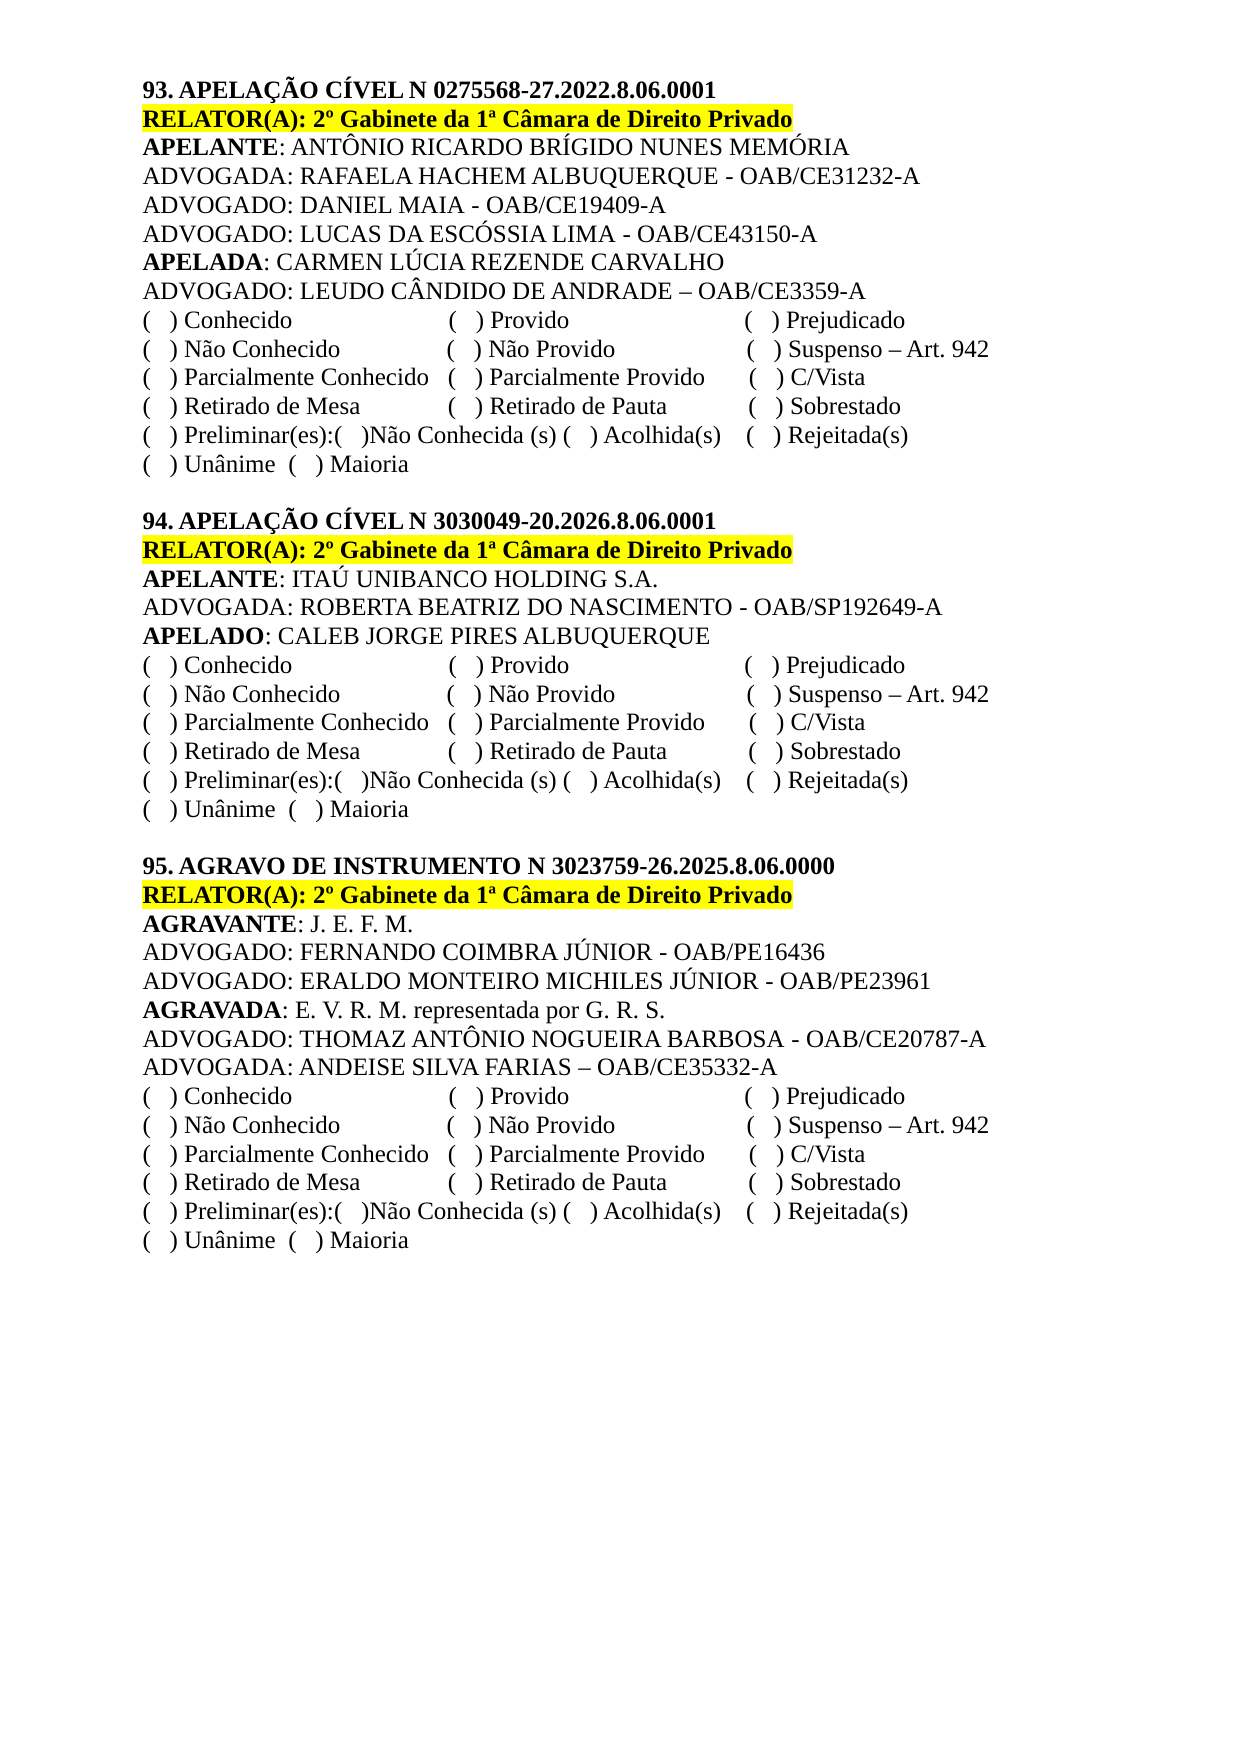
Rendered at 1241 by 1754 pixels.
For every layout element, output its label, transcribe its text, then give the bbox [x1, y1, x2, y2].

text ( ) Não Conhecido ( ) Não Provido ( ) Suspenso – Art. 942 [142, 1110, 1158, 1139]
text ( ) Conhecido ( ) Provido ( ) Prejudicado [142, 650, 1141, 679]
text ( ) Retirado de Mesa ( ) Retirado de Pauta ( ) Sobrestado [142, 391, 1158, 420]
text ( ) Conhecido ( ) Provido ( ) Prejudicado [142, 1081, 1141, 1110]
text 93. APELAÇÃO CÍVEL N 0275568-27.2022.8.06.0001 RELATOR(A): 2º Gabinete da 1ª Câmara de Direito Privado APELANTE: ANTÔNIO RICARDO BRÍGIDO NUNES MEMÓRIA ADVOGADA: RAFAELA HACHEM ALBUQUERQUE - OAB/CE31232-A ADVOGADO: DANIEL MAIA - OAB/CE19409-A ADVOGADO: LUCAS DA ESCÓSSIA LIMA - OAB/CE43150-A APELADA: CARMEN LÚCIA REZENDE CARVALHO ADVOGADO: LEUDO CÂNDIDO DE ANDRADE – OAB/CE3359-A [142, 75, 1141, 305]
text ( ) Preliminar(es):( )Não Conhecida (s) ( ) Acolhida(s) ( ) Rejeitada(s) [142, 765, 1158, 794]
text ( ) Parcialmente Conhecido ( ) Parcialmente Provido ( ) C/Vista [142, 362, 1158, 391]
text ( ) Parcialmente Conhecido ( ) Parcialmente Provido ( ) C/Vista [142, 1139, 1158, 1167]
text ( ) Preliminar(es):( )Não Conhecida (s) ( ) Acolhida(s) ( ) Rejeitada(s) [142, 1196, 1158, 1225]
text ( ) Não Conhecido ( ) Não Provido ( ) Suspenso – Art. 942 [142, 679, 1158, 707]
text ( ) Unânime ( ) Maioria 95. AGRAVO DE INSTRUMENTO N 3023759-26.2025.8.06.0000 RELATOR(A): 2º Gabinete da 1ª Câmara de Direito Privado AGRAVANTE: J. E. F. M. ADVOGADO: FERNANDO COIMBRA JÚNIOR - OAB/PE16436 ADVOGADO: ERALDO MONTEIRO MICHILES JÚNIOR - OAB/PE23961 AGRAVADA: E. V. R. M. representada por G. R. S. ADVOGADO: THOMAZ ANTÔNIO NOGUEIRA BARBOSA - OAB/CE20787-A ADVOGADA: ANDEISE SILVA FARIAS – OAB/CE35332-A [142, 794, 1141, 1081]
text ( ) Preliminar(es):( )Não Conhecida (s) ( ) Acolhida(s) ( ) Rejeitada(s) [142, 420, 1158, 449]
text ( ) Parcialmente Conhecido ( ) Parcialmente Provido ( ) C/Vista [142, 707, 1158, 736]
text ( ) Não Conhecido ( ) Não Provido ( ) Suspenso – Art. 942 [142, 334, 1158, 362]
text ( ) Retirado de Mesa ( ) Retirado de Pauta ( ) Sobrestado [142, 1167, 1158, 1196]
text ( ) Unânime ( ) Maioria [142, 1225, 1141, 1311]
text ( ) Retirado de Mesa ( ) Retirado de Pauta ( ) Sobrestado [142, 736, 1158, 765]
text ( ) Unânime ( ) Maioria 94. APELAÇÃO CÍVEL N 3030049-20.2026.8.06.0001 RELATOR(A): 2º Gabinete da 1ª Câmara de Direito Privado APELANTE: ITAÚ UNIBANCO HOLDING S.A. ADVOGADA: ROBERTA BEATRIZ DO NASCIMENTO - OAB/SP192649-A APELADO: CALEB JORGE PIRES ALBUQUERQUE [142, 449, 1141, 650]
text ( ) Conhecido ( ) Provido ( ) Prejudicado [142, 305, 1141, 334]
